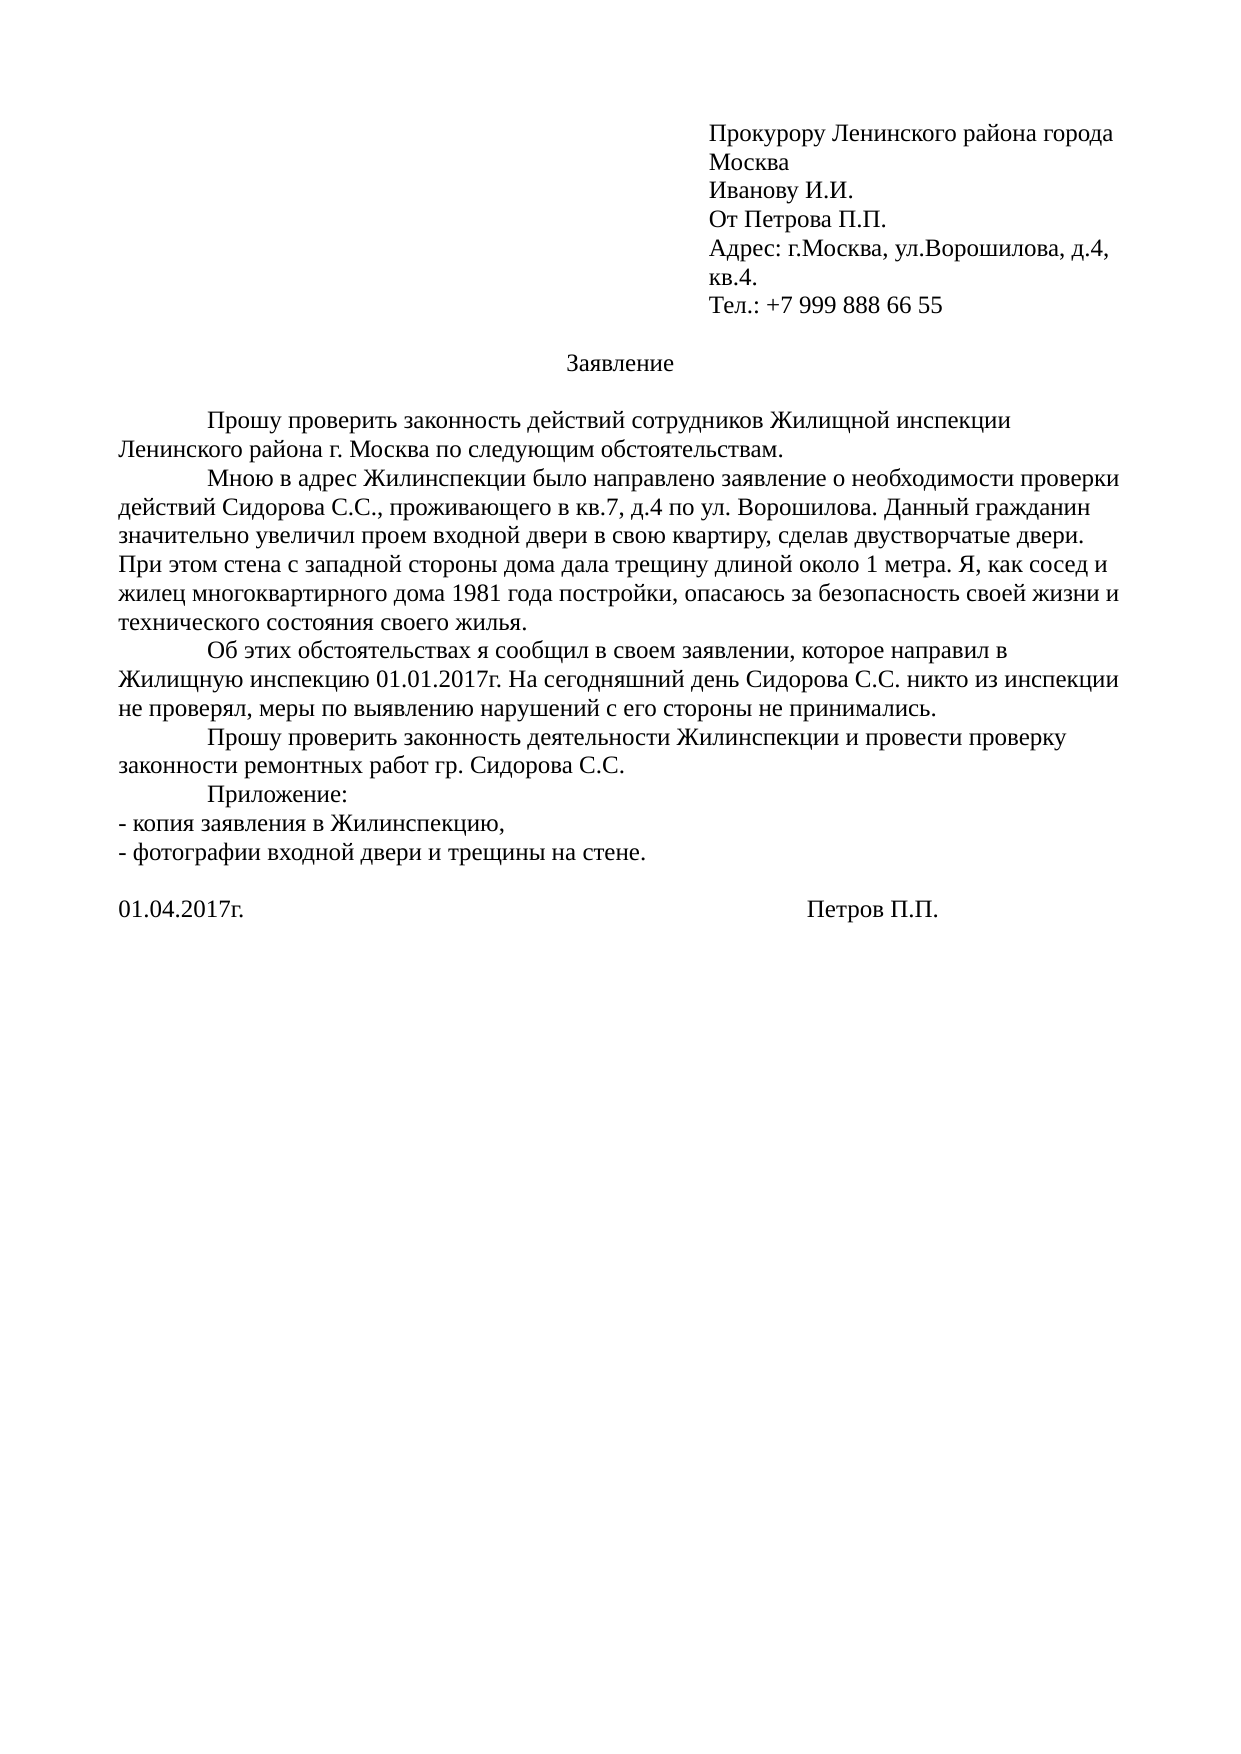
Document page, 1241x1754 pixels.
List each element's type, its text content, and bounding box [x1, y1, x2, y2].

text Иванову И.И. [709, 176, 1122, 204]
text 01.04.2017г. Петров П.П. [118, 894, 1122, 923]
text Тел.: +7 999 888 66 55 [709, 291, 1122, 319]
text Адрес: г.Москва, ул.Ворошилова, д.4, кв.4. [709, 233, 1122, 291]
text - копия заявления в Жилинспекцию, [118, 808, 1122, 837]
text Прошу проверить законность действий сотрудников Жилищной инспекции Ленинского района г. Москва по следующим обстоятельствам. [118, 406, 1122, 463]
text От Петрова П.П. [709, 204, 1122, 233]
text Прокурору Ленинского района города Москва [709, 118, 1122, 176]
text Об этих обстоятельствах я сообщил в своем заявлении, которое направил в Жилищную инспекцию 01.01.2017г. На сегодняшний день Сидорова С.С. никто из инспекции не проверял, меры по выявлению нарушений с его стороны не принимались. [118, 636, 1122, 722]
text Приложение: [118, 779, 1122, 808]
text Прошу проверить законность деятельности Жилинспекции и провести проверку законности ремонтных работ гр. Сидорова С.С. [118, 722, 1122, 779]
text - фотографии входной двери и трещины на стене. [118, 837, 1122, 866]
text Заявление [118, 348, 1122, 377]
text Мною в адрес Жилинспекции было направлено заявление о необходимости проверки действий Сидорова С.С., проживающего в кв.7, д.4 по ул. Ворошилова. Данный гражданин значительно увеличил проем входной двери в свою квартиру, сделав двустворчатые двери. При этом стена с западной стороны дома дала трещину длиной около 1 метра. Я, как сосед и жилец многоквартирного дома 1981 года постройки, опасаюсь за безопасность своей жизни и технического состояния своего жилья. [118, 463, 1122, 636]
